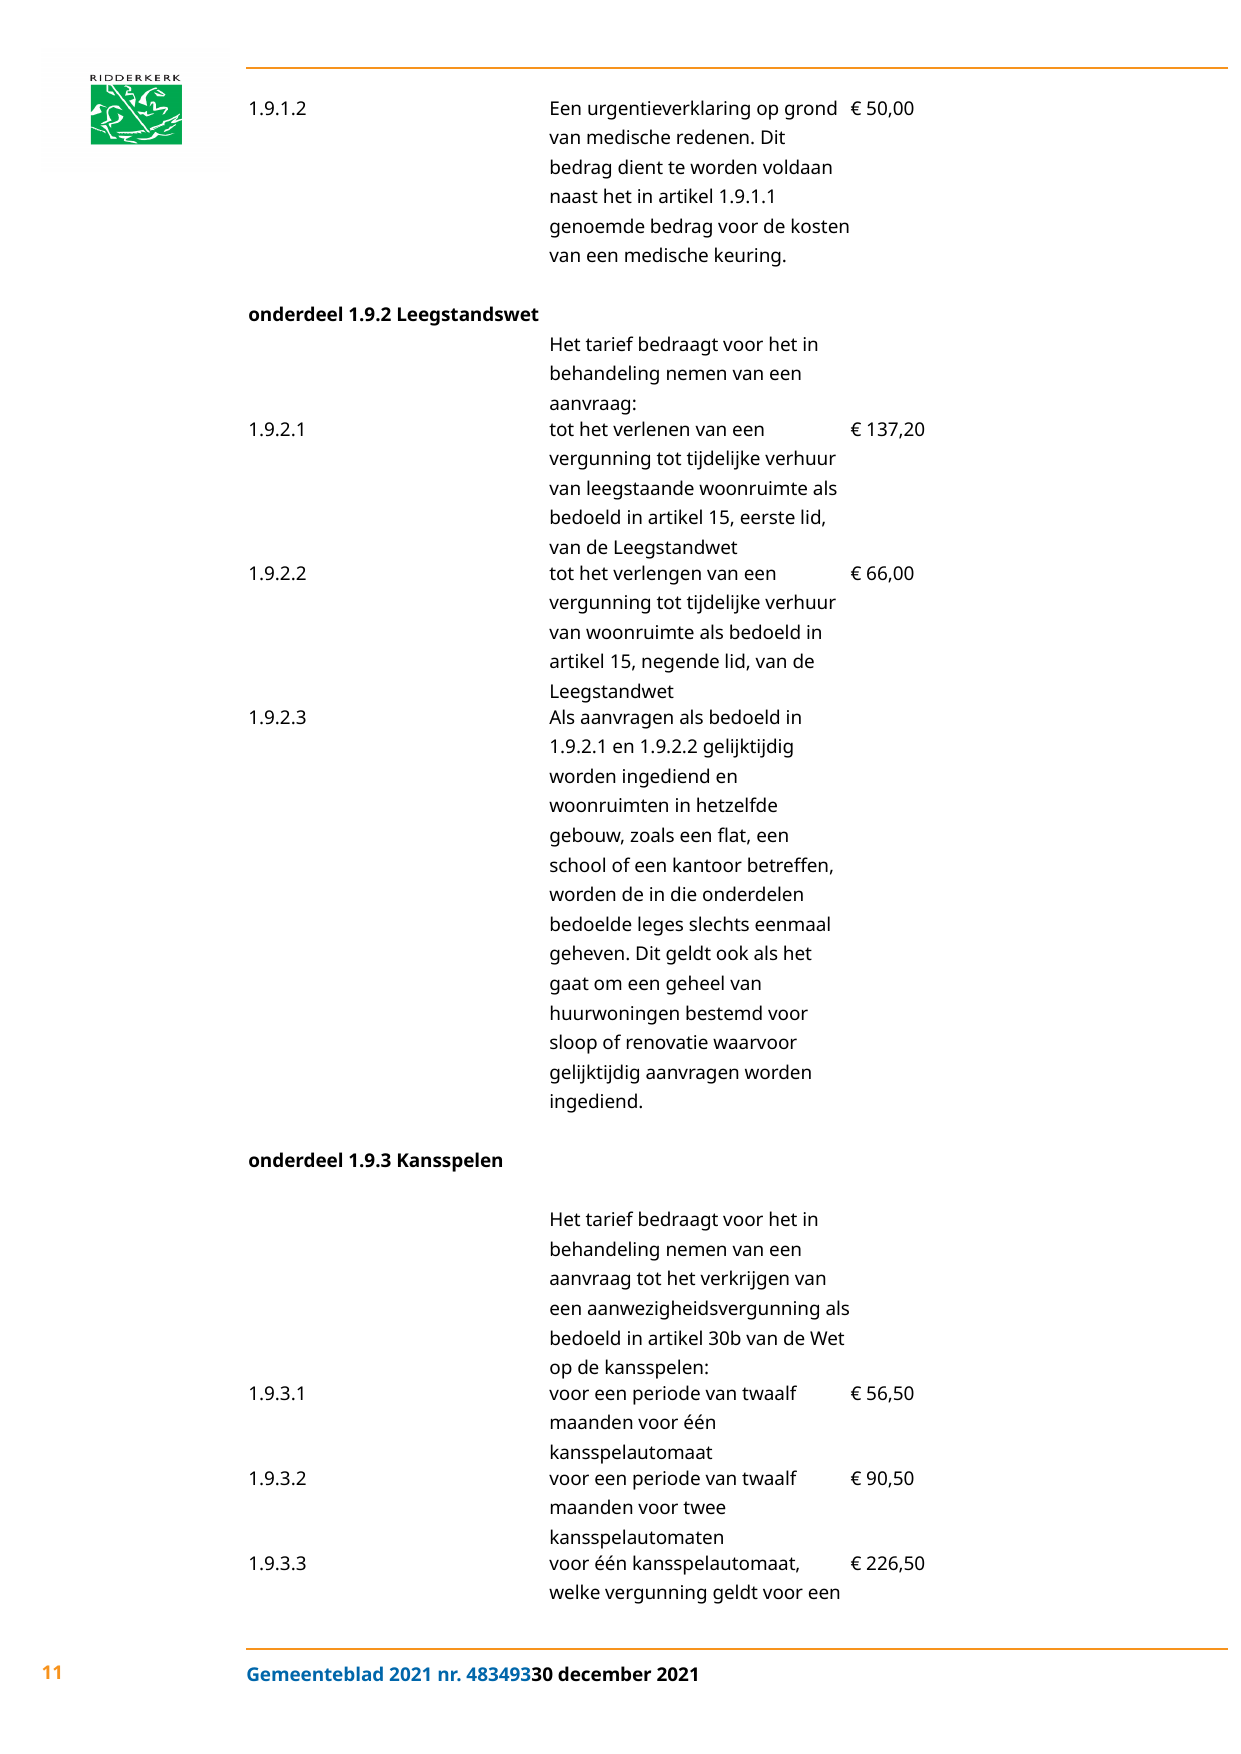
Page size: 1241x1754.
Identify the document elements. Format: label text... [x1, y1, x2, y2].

table_cell € 90,50 [850, 1465, 1152, 1550]
table_cell 1.9.1.2 [248, 95, 549, 268]
table_cell 1.9.3.2 [248, 1465, 549, 1550]
picture [41, 47, 231, 172]
table_cell tot het verlenen van een vergunning tot tijdelijke verhuur van leegstaande woonruimte als bedoeld in artikel 15, eerste lid, van de Leegstandwet [549, 416, 850, 560]
table_cell voor een periode van twaalf maanden voor twee kansspelautomaten [549, 1465, 850, 1550]
table_header [248, 331, 549, 416]
text onderdeel 1.9.3 Kansspelen [248, 1147, 1152, 1173]
table_cell Als aanvragen als bedoeld in 1.9.2.1 en 1.9.2.2 gelijktijdig worden ingediend en woonruimten in hetzelfde gebouw, zoals een flat, een school of een kantoor betreffen, worden de in die onderdelen bedoelde leges slechts eenmaal geheven. Dit geldt ook als het gaat om een geheel van huurwoningen bestemd voor sloop of renovatie waarvoor gelijktijdig aanvragen worden ingediend. [549, 704, 850, 1114]
table_cell 1.9.2.2 [248, 560, 549, 704]
table_cell 1.9.2.3 [248, 704, 549, 1114]
table_cell 1.9.2.1 [248, 416, 549, 560]
table_cell voor één kansspelautomaat, welke vergunning geldt voor een [549, 1550, 850, 1605]
table_header Het tarief bedraagt voor het in behandeling nemen van een aanvraag: [549, 331, 850, 416]
table_cell € 137,20 [850, 416, 1152, 560]
table_cell € 50,00 [850, 95, 1152, 268]
table_cell tot het verlengen van een vergunning tot tijdelijke verhuur van woonruimte als bedoeld in artikel 15, negende lid, van de Leegstandwet [549, 560, 850, 704]
table_cell Een urgentieverklaring op grond van medische redenen. Dit bedrag dient te worden voldaan naast het in artikel 1.9.1.1 genoemde bedrag voor de kosten van een medische keuring. [549, 95, 850, 268]
table_cell € 66,00 [850, 560, 1152, 704]
table_cell € 226,50 [850, 1550, 1152, 1605]
table_cell 1.9.3.3 [248, 1550, 549, 1605]
table_cell 1.9.3.1 [248, 1380, 549, 1465]
table_header [850, 1206, 1152, 1380]
table_header [248, 1206, 549, 1380]
table_cell [850, 704, 1152, 1114]
table_cell € 56,50 [850, 1380, 1152, 1465]
table_header Het tarief bedraagt voor het in behandeling nemen van een aanvraag tot het verkrijgen van een aanwezigheidsvergunning als bedoeld in artikel 30b van de Wet op de kansspelen: [549, 1206, 850, 1380]
table_header [850, 331, 1152, 416]
text onderdeel 1.9.2 Leegstandswet [248, 301, 1152, 327]
table_cell voor een periode van twaalf maanden voor één kansspelautomaat [549, 1380, 850, 1465]
